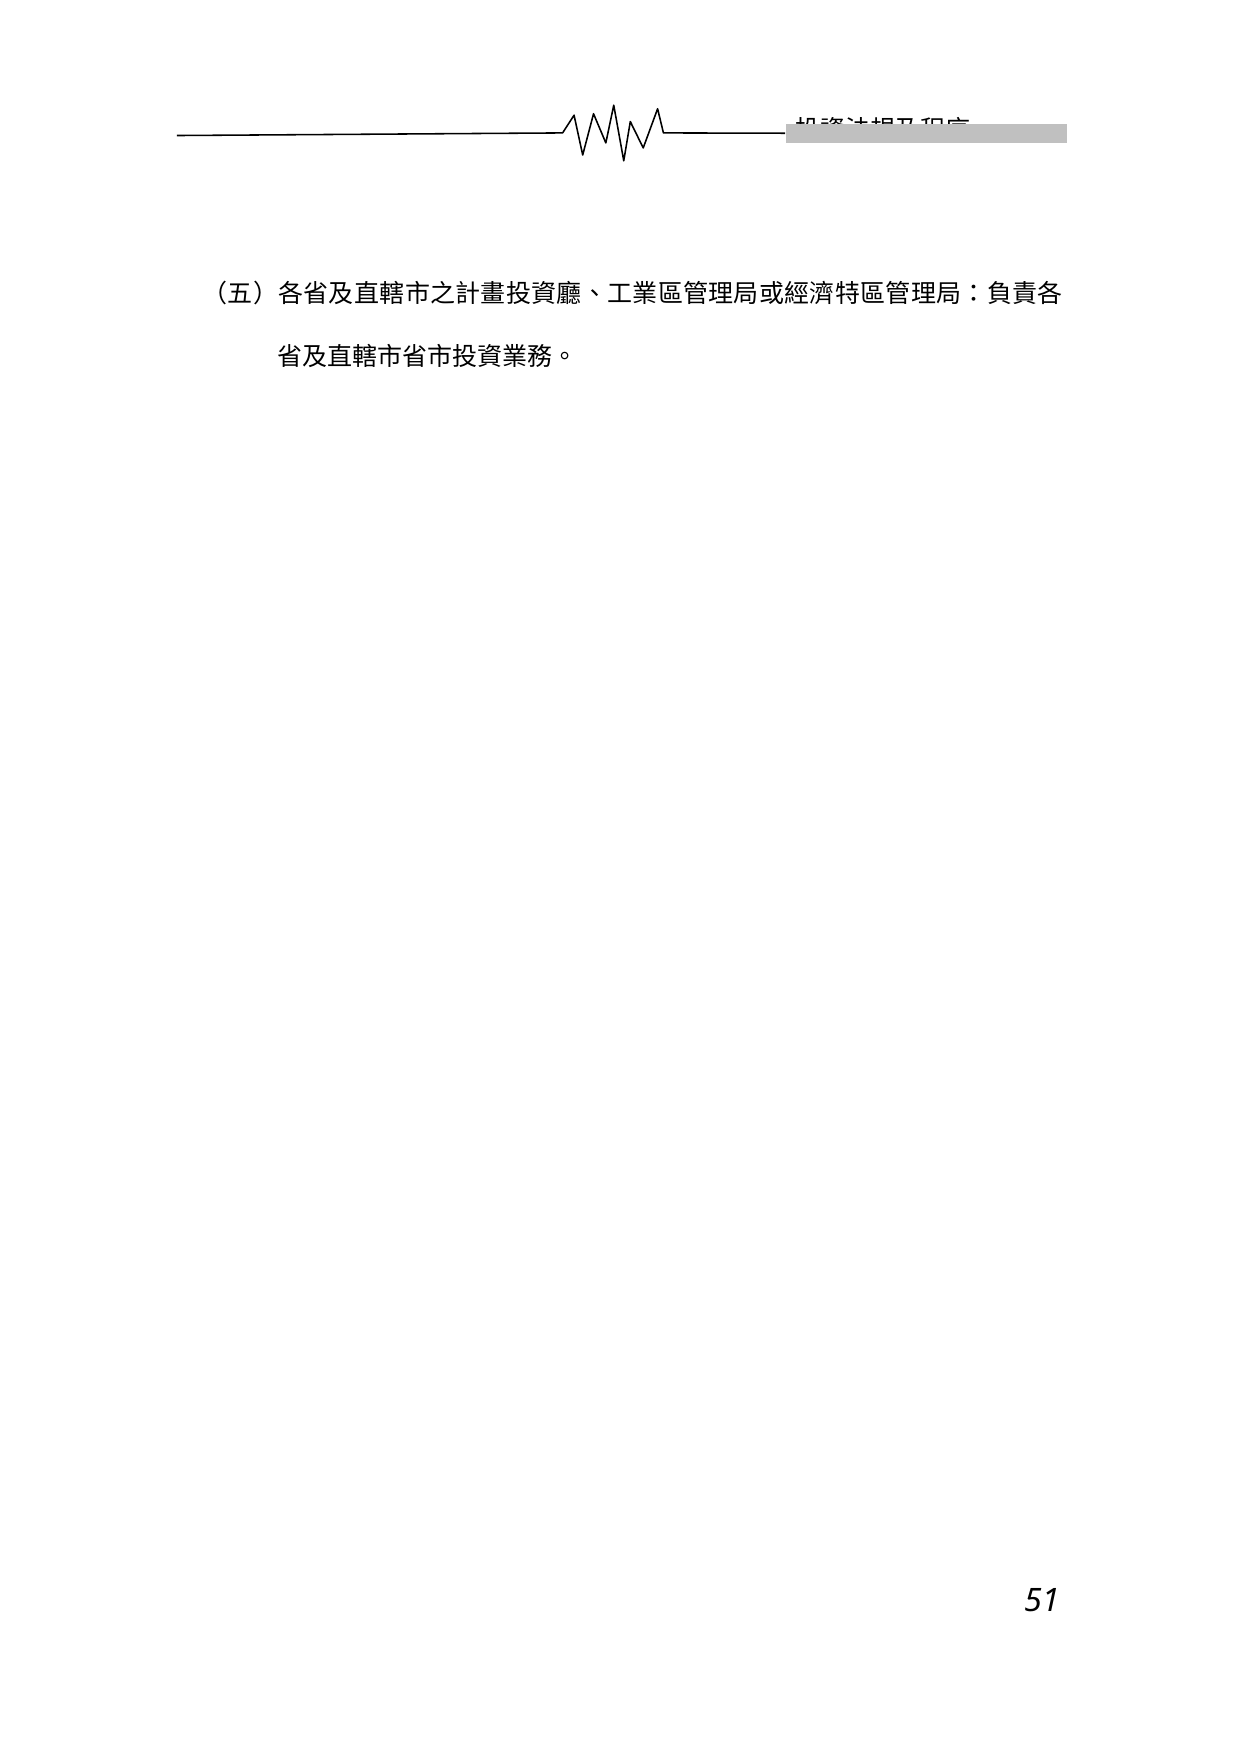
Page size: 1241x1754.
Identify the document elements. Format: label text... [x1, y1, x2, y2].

text （五）各省及直轄市之計畫投資廳、工業區管理局或經濟特區管理局：負責各省及直轄市省市投資業務。 [202, 250, 1063, 375]
